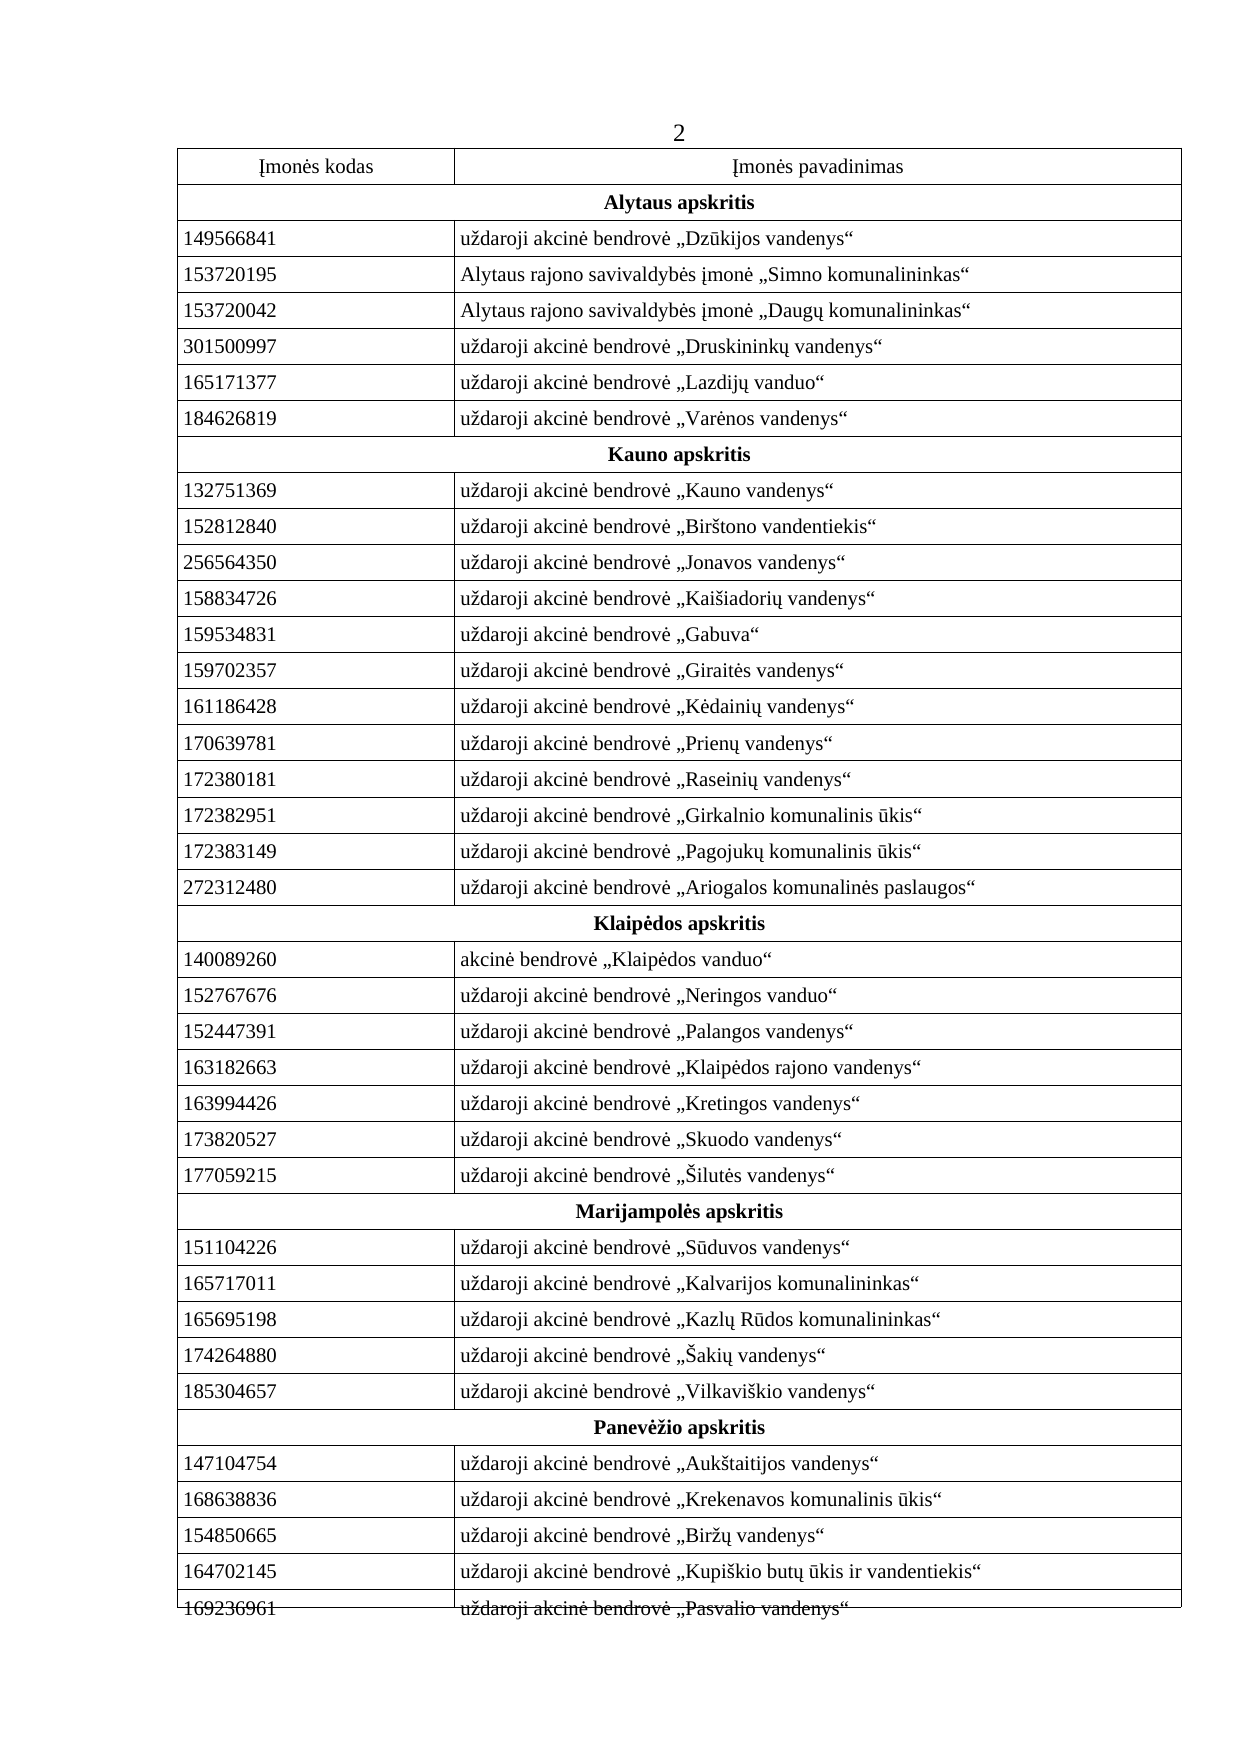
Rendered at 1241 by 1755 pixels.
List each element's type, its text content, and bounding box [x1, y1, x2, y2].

table_cell 163994426 [178, 1086, 454, 1121]
table_cell 172382951 [178, 798, 454, 832]
table_header Įmonės pavadinimas [455, 149, 1181, 184]
table_cell 172380181 [178, 761, 454, 796]
table_cell 170639781 [178, 725, 454, 760]
table_cell uždaroji akcinė bendrovė „Kazlų Rūdos komunalininkas“ [455, 1302, 1181, 1337]
table_cell uždaroji akcinė bendrovė „Pagojukų komunalinis ūkis“ [455, 834, 1181, 868]
table_cell Alytaus rajono savivaldybės įmonė „Daugų komunalininkas“ [455, 293, 1181, 328]
table_cell Alytaus rajono savivaldybės įmonė „Simno komunalininkas“ [455, 257, 1181, 292]
table_cell 149566841 [178, 221, 454, 256]
table_cell uždaroji akcinė bendrovė „Jonavos vandenys“ [455, 545, 1181, 580]
table_cell 185304657 [178, 1374, 454, 1409]
table_cell uždaroji akcinė bendrovė „Dzūkijos vandenys“ [455, 221, 1181, 256]
table_cell uždaroji akcinė bendrovė „Pasvalio vandenys“ [455, 1590, 1181, 1606]
table_cell Klaipėdos apskritis [178, 906, 1181, 941]
table_cell 256564350 [178, 545, 454, 580]
table_cell 184626819 [178, 401, 454, 436]
table_cell akcinė bendrovė „Klaipėdos vanduo“ [455, 942, 1181, 977]
table_cell uždaroji akcinė bendrovė „Girkalnio komunalinis ūkis“ [455, 798, 1181, 832]
table_cell 272312480 [178, 870, 454, 904]
table_cell 173820527 [178, 1122, 454, 1157]
table_cell uždaroji akcinė bendrovė „Lazdijų vanduo“ [455, 365, 1181, 400]
table_cell uždaroji akcinė bendrovė „Prienų vandenys“ [455, 725, 1181, 760]
table_header Įmonės kodas [178, 149, 454, 184]
table_cell uždaroji akcinė bendrovė „Kėdainių vandenys“ [455, 689, 1181, 724]
table_cell uždaroji akcinė bendrovė „Birštono vandentiekis“ [455, 509, 1181, 544]
table_cell uždaroji akcinė bendrovė „Klaipėdos rajono vandenys“ [455, 1050, 1181, 1085]
table_cell uždaroji akcinė bendrovė „Neringos vanduo“ [455, 978, 1181, 1013]
table_cell uždaroji akcinė bendrovė „Druskininkų vandenys“ [455, 329, 1181, 364]
table_cell 151104226 [178, 1230, 454, 1265]
table_cell 172383149 [178, 834, 454, 868]
table_cell uždaroji akcinė bendrovė „Vilkaviškio vandenys“ [455, 1374, 1181, 1409]
table_cell 301500997 [178, 329, 454, 364]
table_cell uždaroji akcinė bendrovė „Skuodo vandenys“ [455, 1122, 1181, 1157]
table_cell uždaroji akcinė bendrovė „Varėnos vandenys“ [455, 401, 1181, 436]
table_cell Kauno apskritis [178, 437, 1181, 472]
table_cell 152447391 [178, 1014, 454, 1049]
table_cell Alytaus apskritis [178, 185, 1181, 220]
table_cell 159702357 [178, 653, 454, 688]
table_cell uždaroji akcinė bendrovė „Šilutės vandenys“ [455, 1158, 1181, 1193]
table_cell 165171377 [178, 365, 454, 400]
table_cell uždaroji akcinė bendrovė „Krekenavos komunalinis ūkis“ [455, 1482, 1181, 1517]
table_cell uždaroji akcinė bendrovė „Šakių vandenys“ [455, 1338, 1181, 1373]
table_cell 132751369 [178, 473, 454, 508]
table_cell uždaroji akcinė bendrovė „Kauno vandenys“ [455, 473, 1181, 508]
table_cell uždaroji akcinė bendrovė „Palangos vandenys“ [455, 1014, 1181, 1049]
table_cell uždaroji akcinė bendrovė „Kalvarijos komunalininkas“ [455, 1266, 1181, 1301]
table_cell 152767676 [178, 978, 454, 1013]
table_cell 161186428 [178, 689, 454, 724]
table_cell 152812840 [178, 509, 454, 544]
table_cell 140089260 [178, 942, 454, 977]
table_cell 168638836 [178, 1482, 454, 1517]
table_cell Panevėžio apskritis [178, 1410, 1181, 1445]
table_cell uždaroji akcinė bendrovė „Kaišiadorių vandenys“ [455, 581, 1181, 616]
table_cell 165717011 [178, 1266, 454, 1301]
table_cell 165695198 [178, 1302, 454, 1337]
table_cell uždaroji akcinė bendrovė „Sūduvos vandenys“ [455, 1230, 1181, 1265]
table_cell uždaroji akcinė bendrovė „Giraitės vandenys“ [455, 653, 1181, 688]
table_cell 169236961 [178, 1590, 454, 1606]
table_cell 163182663 [178, 1050, 454, 1085]
table_cell uždaroji akcinė bendrovė „Gabuva“ [455, 617, 1181, 652]
table_cell 153720195 [178, 257, 454, 292]
table_cell 174264880 [178, 1338, 454, 1373]
table_cell 177059215 [178, 1158, 454, 1193]
table_cell Marijampolės apskritis [178, 1194, 1181, 1229]
table_cell uždaroji akcinė bendrovė „Kretingos vandenys“ [455, 1086, 1181, 1121]
table_cell uždaroji akcinė bendrovė „Raseinių vandenys“ [455, 761, 1181, 796]
table_cell 153720042 [178, 293, 454, 328]
table_cell uždaroji akcinė bendrovė „Ariogalos komunalinės paslaugos“ [455, 870, 1181, 904]
table_cell 147104754 [178, 1446, 454, 1481]
table_cell 158834726 [178, 581, 454, 616]
table_cell 164702145 [178, 1554, 454, 1589]
table_cell 159534831 [178, 617, 454, 652]
table_cell 154850665 [178, 1518, 454, 1553]
table_cell uždaroji akcinė bendrovė „Aukštaitijos vandenys“ [455, 1446, 1181, 1481]
table_cell uždaroji akcinė bendrovė „Biržų vandenys“ [455, 1518, 1181, 1553]
table_cell uždaroji akcinė bendrovė „Kupiškio butų ūkis ir vandentiekis“ [455, 1554, 1181, 1589]
